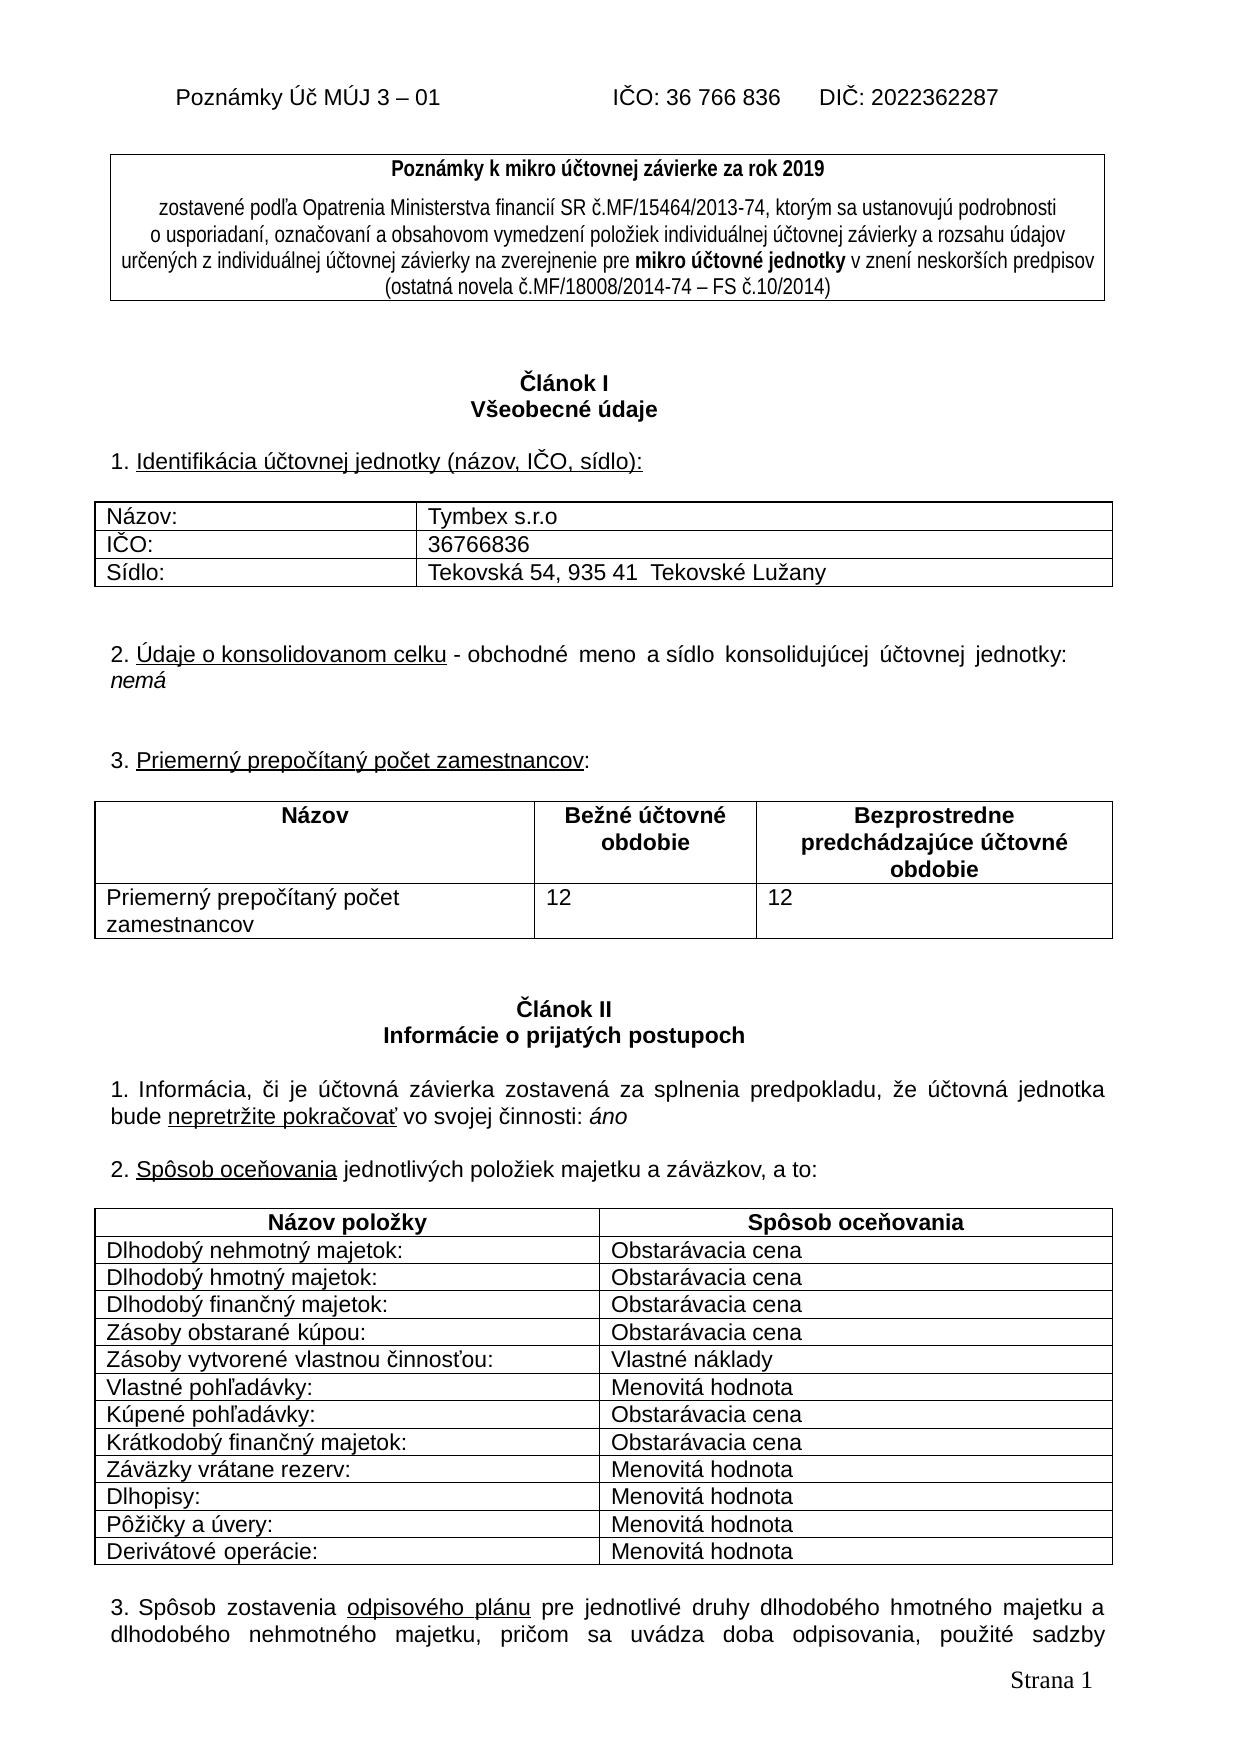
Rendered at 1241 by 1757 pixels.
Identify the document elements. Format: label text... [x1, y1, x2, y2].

table_cell Dlhodobý hmotný majetok: [96, 1264, 599, 1290]
text (ostatná novela č.MF/18008/2014-74 – FS č.10/2014) [111, 272, 1104, 300]
table_cell Obstarávacia cena [600, 1291, 1112, 1318]
text Všeobecné údaje [110, 396, 1017, 422]
table_cell Obstarávacia cena [600, 1237, 1112, 1263]
table_cell Zásoby vytvorené vlastnou činnosťou: [96, 1346, 599, 1373]
table_cell Obstarávacia cena [600, 1401, 1112, 1427]
table_cell Kúpené pohľadávky: [96, 1401, 599, 1427]
text zostavené podľa Opatrenia Ministerstva financií SR č.MF/15464/2013-74, ktorým sa ustanovujú podrobnosti o usporiadaní, označovaní a obsahovom vymedzení položiek individuálnej účtovnej závierky a rozsahu údajov určených z individuálnej účtovnej závierky na zverejnenie pre mikro účtovné jednotky v znení neskorších predpisov [111, 193, 1104, 272]
subtitle Článok II [110, 996, 1017, 1022]
text 1. Identifikácia účtovnej jednotky (názov, IČO, sídlo): [110, 448, 1105, 474]
table_cell Dlhopisy: [96, 1483, 599, 1509]
table_cell Menovitá hodnota [600, 1511, 1112, 1537]
table_cell 36766836 [417, 531, 1112, 558]
subtitle Článok I [110, 369, 1018, 396]
table_cell Záväzky vrátane rezerv: [96, 1456, 599, 1482]
table_cell Priemerný prepočítaný počet zamestnancov [96, 884, 534, 938]
table_header Bežné účtovné obdobie [535, 802, 756, 883]
table_cell Menovitá hodnota [600, 1374, 1112, 1400]
table_cell Sídlo: [96, 559, 416, 586]
text 2. Spôsob oceňovania jednotlivých položiek majetku a záväzkov, a to: [110, 1156, 1105, 1182]
text 3. Priemerný prepočítaný počet zamestnancov: [110, 746, 1105, 773]
table_cell Krátkodobý finančný majetok: [96, 1429, 599, 1455]
table_header Názov [96, 802, 534, 883]
text 2. Údaje o konsolidovanom celku - obchodné meno a sídlo konsolidujúcej účtovnej jednotky: nemá [110, 641, 1105, 694]
table_cell 12 [535, 884, 756, 938]
table_cell Menovitá hodnota [600, 1538, 1112, 1564]
table_cell Vlastné pohľadávky: [96, 1374, 599, 1400]
table_header Bezprostredne predchádzajúce účtovné obdobie [757, 802, 1112, 883]
table_cell Dlhodobý finančný majetok: [96, 1291, 599, 1318]
table_cell IČO: [96, 531, 416, 558]
table_cell Vlastné náklady [600, 1346, 1112, 1373]
table_cell Menovitá hodnota [600, 1483, 1112, 1509]
table_cell 12 [757, 884, 1112, 938]
text Poznámky k mikro účtovnej závierke za rok 2019 [111, 155, 1104, 182]
table_header Názov: [96, 503, 416, 529]
table_cell Obstarávacia cena [600, 1429, 1112, 1455]
table_header Tymbex s.r.o [417, 503, 1112, 529]
table_cell Pôžičky a úvery: [96, 1511, 599, 1537]
table_cell Dlhodobý nehmotný majetok: [96, 1237, 599, 1263]
table_header Spôsob oceňovania [600, 1209, 1112, 1236]
text 1. Informácia, či je účtovná závierka zostavená za splnenia predpokladu, že účtovná jednotka bude nepretržite pokračovať vo svojej činnosti: áno [110, 1076, 1105, 1129]
text 3. Spôsob zostavenia odpisového plánu pre jednotlivé druhy dlhodobého hmotného majetku a dlhodobého nehmotného majetku, pričom sa uvádza doba odpisovania, použité sadzby [110, 1594, 1105, 1647]
text Informácie o prijatých postupoch [110, 1022, 1018, 1048]
table_cell Menovitá hodnota [600, 1456, 1112, 1482]
table_cell Tekovská 54, 935 41 Tekovské Lužany [417, 559, 1112, 586]
table_cell Obstarávacia cena [600, 1264, 1112, 1290]
table_cell Zásoby obstarané kúpou: [96, 1319, 599, 1345]
table_cell Derivátové operácie: [96, 1538, 599, 1564]
table_cell Obstarávacia cena [600, 1319, 1112, 1345]
table_header Názov položky [96, 1209, 599, 1236]
